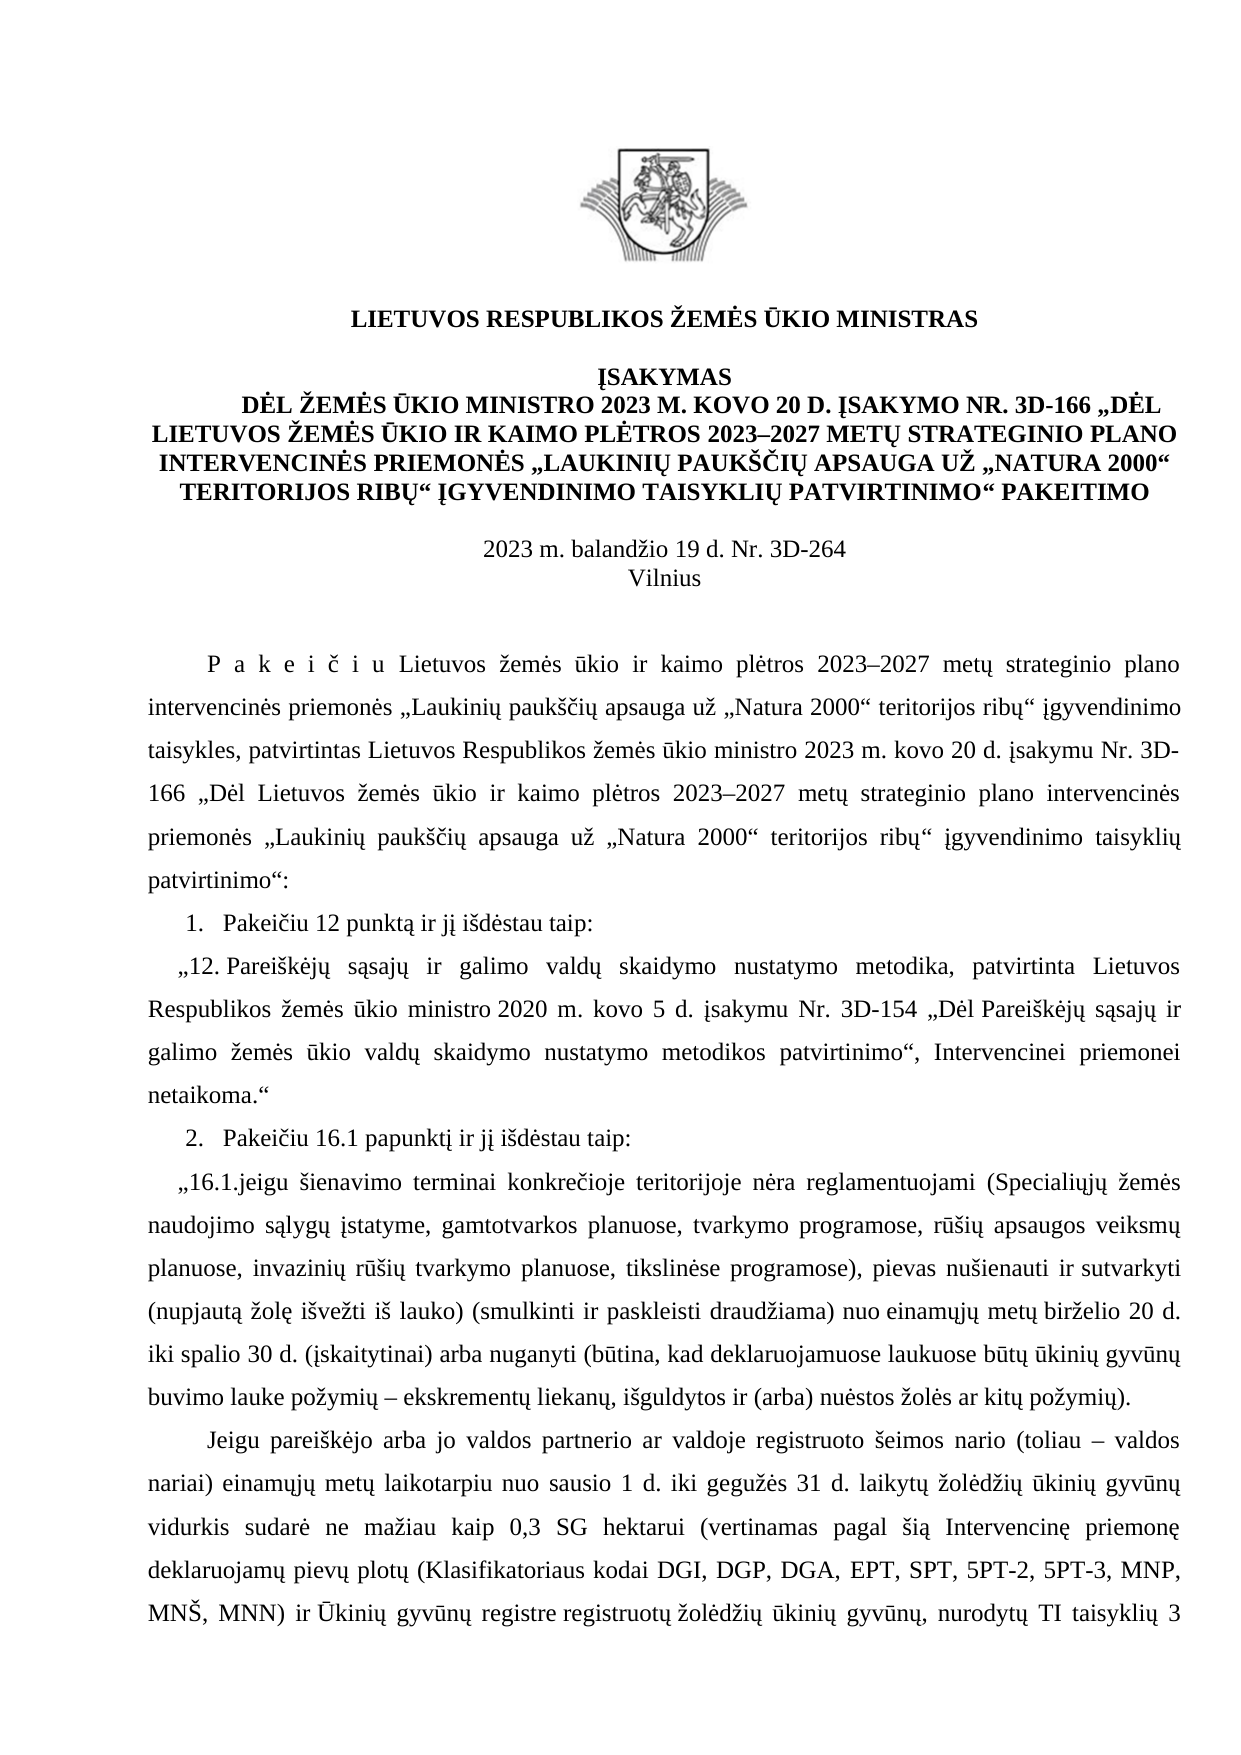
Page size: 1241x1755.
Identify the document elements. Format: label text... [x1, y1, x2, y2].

text „16.1.jeigu šienavimo terminai konkrečioje teritorijoje nėra reglamentuojami (Specialiųjų žemės naudojimo sąlygų įstatyme, gamtotvarkos planuose, tvarkymo programose, rūšių apsaugos veiksmų planuose, invazinių rūšių tvarkymo planuose, tikslinėse programose), pievas nušienauti ir sutvarkyti (nupjautą žolę išvežti iš lauko) (smulkinti ir paskleisti draudžiama) nuo einamųjų metų birželio 20 d. iki spalio 30 d. (įskaitytinai) arba nuganyti (būtina, kad deklaruojamuose laukuose būtų ūkinių gyvūnų buvimo lauke požymių – ekskrementų liekanų, išguldytos ir (arba) nuėstos žolės ar kitų požymių). [148, 1167, 1181, 1411]
text 1. Pakeičiu 12 punktą ir jį išdėstau taip: [185, 908, 1181, 937]
text „12. Pareiškėjų sąsajų ir galimo valdų skaidymo nustatymo metodika, patvirtinta Lietuvos Respublikos žemės ūkio ministro 2020 m. kovo 5 d. įsakymu Nr. 3D-154 „Dėl Pareiškėjų sąsajų ir galimo žemės ūkio valdų skaidymo nustatymo metodikos patvirtinimo“, Intervencinei priemonei netaikoma.“ [148, 951, 1181, 1109]
text Vilnius [148, 563, 1181, 592]
text Jeigu pareiškėjo arba jo valdos partnerio ar valdoje registruoto šeimos nario (toliau – valdos nariai) einamųjų metų laikotarpiu nuo sausio 1 d. iki gegužės 31 d. laikytų žolėdžių ūkinių gyvūnų vidurkis sudarė ne mažiau kaip 0,3 SG hektarui (vertinamas pagal šią Intervencinę priemonę deklaruojamų pievų plotų (Klasifikatoriaus kodai DGI, DGP, DGA, EPT, SPT, 5PT-2, 5PT-3, MNP, MNŠ, MNN) ir Ūkinių gyvūnų registre registruotų žolėdžių ūkinių gyvūnų, nurodytų TI taisyklių 3 [148, 1425, 1181, 1627]
text P a k e i č i u Lietuvos žemės ūkio ir kaimo plėtros 2023–2027 metų strateginio plano intervencinės priemonės „Laukinių paukščių apsauga už „Natura 2000“ teritorijos ribų“ įgyvendinimo taisykles, patvirtintas Lietuvos Respublikos žemės ūkio ministro 2023 m. kovo 20 d. įsakymu Nr. 3D-166 „Dėl Lietuvos žemės ūkio ir kaimo plėtros 2023–2027 metų strateginio plano intervencinės priemonės „Laukinių paukščių apsauga už „Natura 2000“ teritorijos ribų“ įgyvendinimo taisyklių patvirtinimo“: [148, 649, 1181, 893]
text ĮSAKYMAS [148, 362, 1181, 390]
text 2. Pakeičiu 16.1 papunktį ir jį išdėstau taip: [185, 1123, 1181, 1152]
text 2023 m. balandžio 19 d. Nr. 3D-264 [148, 534, 1181, 563]
text Dėl žemės ūkio ministro 2023 m. KOVO 20 d. įsakymo nr. 3d-166 „DĖL LIETUVOS ŽEMĖS ŪKIO IR Kaimo plėtros 2023–2027 mETŲ STRATEGINIO PLANO INTERVENCINĖS priemoNĖS „LAUKINIŲ PAUKŠČIŲ APSAUGA UŽ „NATURA 2000“ TERITORIJOS RIBŲ“ ĮGYVENDINIMO TAISYKLIŲ PATVIRTINIMO“ pakeitimo [148, 390, 1181, 505]
text LIETUVOS RESPUBLIKOS ŽEMĖS ŪKIO MINISTRAS [148, 304, 1181, 333]
